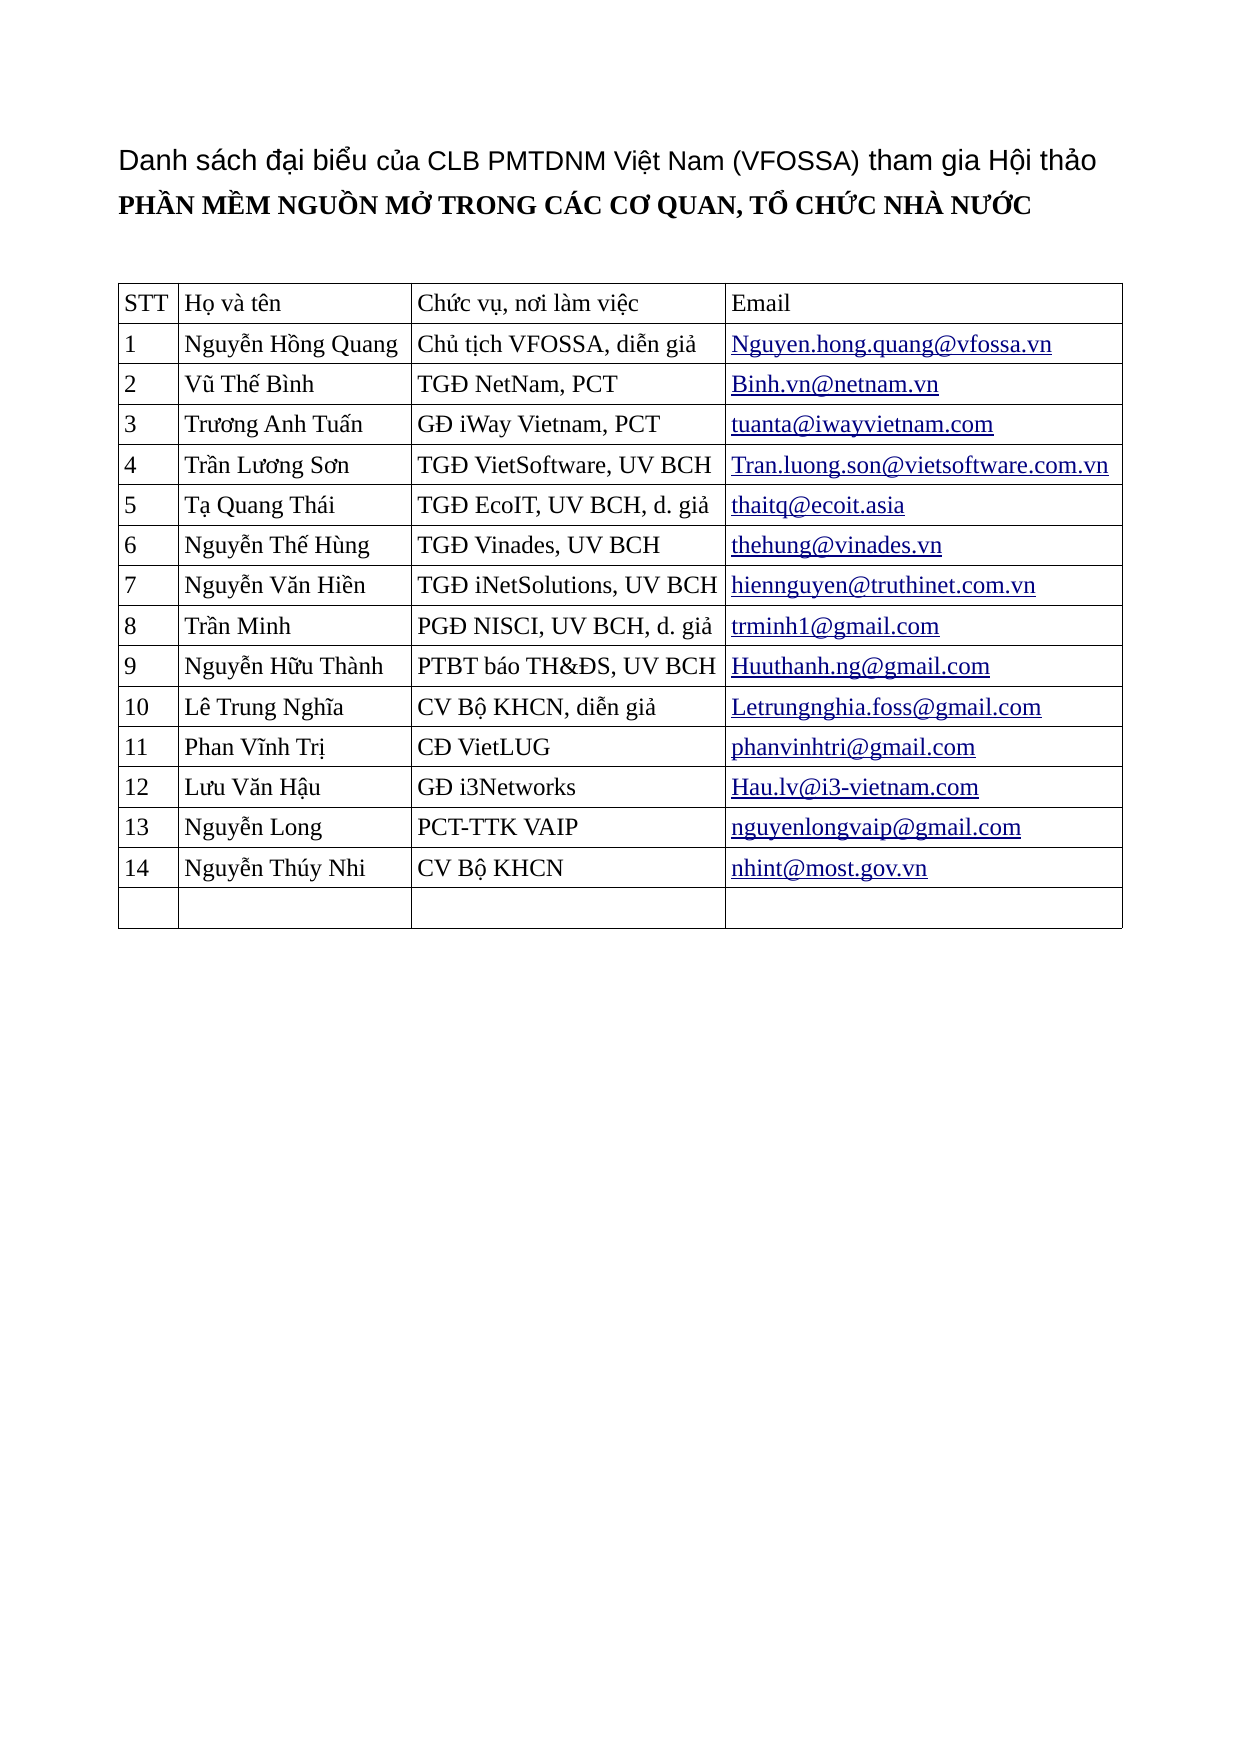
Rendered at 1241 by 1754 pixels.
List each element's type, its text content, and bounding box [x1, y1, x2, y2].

table_cell PGĐ NISCI, UV BCH, d. giả [412, 606, 725, 645]
table_cell 1 [119, 324, 178, 363]
table_cell 8 [119, 606, 178, 645]
table_cell Nguyễn Hồng Quang [179, 324, 411, 363]
table_cell CĐ VietLUG [412, 727, 725, 766]
table_cell thehung@vinades.vn [726, 526, 1122, 565]
table_cell Trần Lương Sơn [179, 445, 411, 484]
table_cell hiennguyen@truthinet.com.vn [726, 566, 1122, 605]
table_cell Chủ tịch VFOSSA, diễn giả [412, 324, 725, 363]
table_cell Trương Anh Tuấn [179, 405, 411, 444]
table_cell nhint@most.gov.vn [726, 848, 1122, 887]
table_cell [119, 888, 178, 928]
table_cell Lưu Văn Hậu [179, 767, 411, 807]
text PHẦN MỀM NGUỒN MỞ TRONG CÁC CƠ QUAN, TỔ CHỨC NHÀ NƯỚC [118, 189, 1122, 220]
table_cell TGĐ EcoIT, UV BCH, d. giả [412, 485, 725, 524]
table_cell PTBT báo TH&ĐS, UV BCH [412, 646, 725, 686]
table_cell TGĐ NetNam, PCT [412, 364, 725, 403]
table_cell Huuthanh.ng@gmail.com [726, 646, 1122, 686]
table_cell Nguyễn Văn Hiền [179, 566, 411, 605]
table_cell Tran.luong.son@vietsoftware.com.vn [726, 445, 1122, 484]
table_header STT [119, 284, 178, 323]
table_cell GĐ i3Networks [412, 767, 725, 807]
table_cell Nguyễn Thúy Nhi [179, 848, 411, 887]
table_cell Trần Minh [179, 606, 411, 645]
table_cell trminh1@gmail.com [726, 606, 1122, 645]
table_cell 6 [119, 526, 178, 565]
table_cell Binh.vn@netnam.vn [726, 364, 1122, 403]
table_cell Tạ Quang Thái [179, 485, 411, 524]
subtitle Danh sách đại biểu của CLB PMTDNM Việt Nam (VFOSSA) tham gia Hội thảo [118, 143, 1122, 177]
table_header Họ và tên [179, 284, 411, 323]
table_cell Lê Trung Nghĩa [179, 687, 411, 726]
table_cell 2 [119, 364, 178, 403]
table_cell tuanta@iwayvietnam.com [726, 405, 1122, 444]
table_cell GĐ iWay Vietnam, PCT [412, 405, 725, 444]
table_cell Nguyễn Long [179, 808, 411, 847]
table_cell CV Bộ KHCN [412, 848, 725, 887]
table_cell Nguyễn Thế Hùng [179, 526, 411, 565]
table_cell 5 [119, 485, 178, 524]
table_cell 4 [119, 445, 178, 484]
table_cell TGĐ Vinades, UV BCH [412, 526, 725, 565]
table_cell [179, 888, 411, 928]
table_cell Phan Vĩnh Trị [179, 727, 411, 766]
table_cell Nguyen.hong.quang@vfossa.vn [726, 324, 1122, 363]
table_cell TGĐ iNetSolutions, UV BCH [412, 566, 725, 605]
table_cell TGĐ VietSoftware, UV BCH [412, 445, 725, 484]
table_cell nguyenlongvaip@gmail.com [726, 808, 1122, 847]
table_cell Nguyễn Hữu Thành [179, 646, 411, 686]
table_cell Vũ Thế Bình [179, 364, 411, 403]
table_cell PCT-TTK VAIP [412, 808, 725, 847]
table_header Chức vụ, nơi làm việc [412, 284, 725, 323]
table_cell 9 [119, 646, 178, 686]
table_cell thaitq@ecoit.asia [726, 485, 1122, 524]
table_cell 14 [119, 848, 178, 887]
table_cell 10 [119, 687, 178, 726]
table_cell [726, 888, 1122, 928]
table_cell CV Bộ KHCN, diễn giả [412, 687, 725, 726]
table_cell [412, 888, 725, 928]
table_cell Letrungnghia.foss@gmail.com [726, 687, 1122, 726]
table_cell phanvinhtri@gmail.com [726, 727, 1122, 766]
table_cell 3 [119, 405, 178, 444]
table_cell 12 [119, 767, 178, 807]
table_cell 11 [119, 727, 178, 766]
table_cell 7 [119, 566, 178, 605]
table_cell Hau.lv@i3-vietnam.com [726, 767, 1122, 807]
table_cell 13 [119, 808, 178, 847]
table_header Email [726, 284, 1122, 323]
